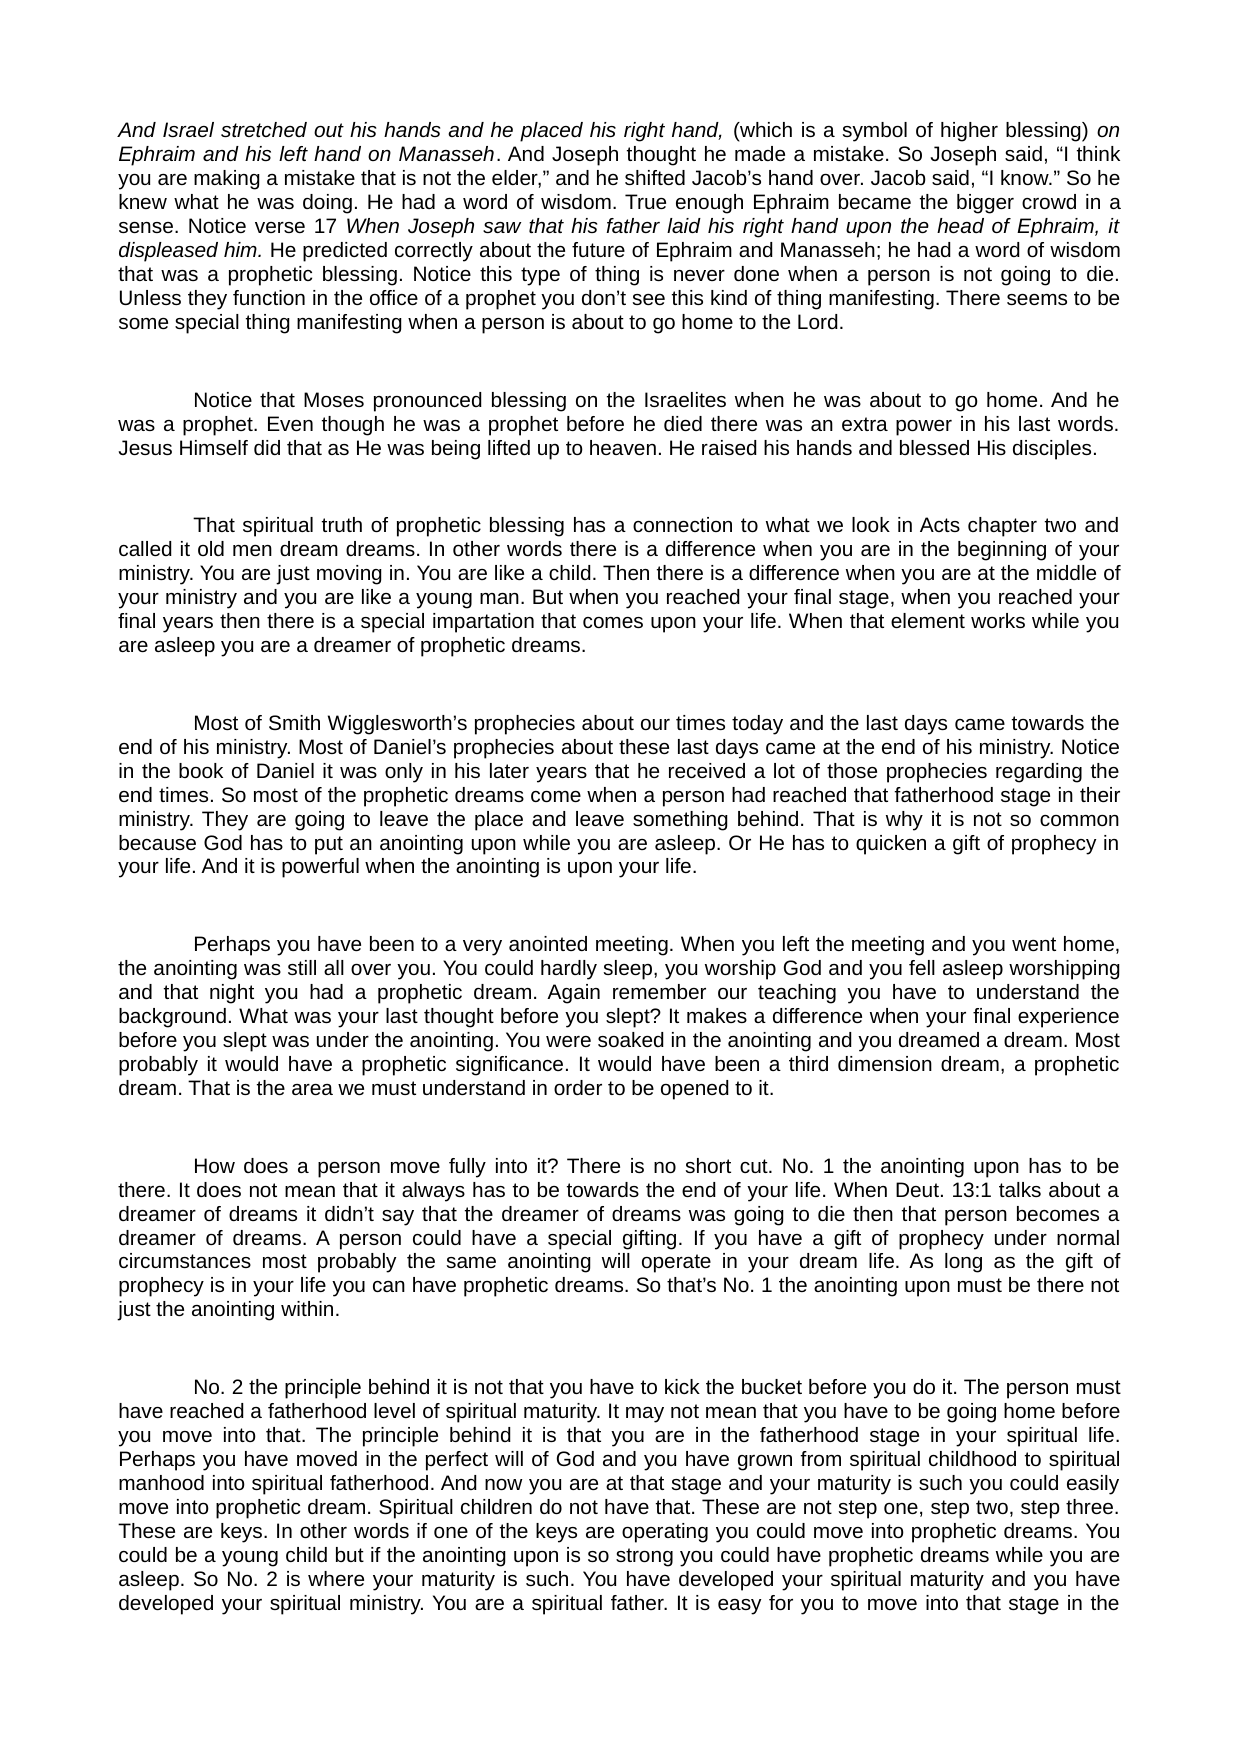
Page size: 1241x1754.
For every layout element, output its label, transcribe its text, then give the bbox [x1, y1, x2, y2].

text Most of Smith Wigglesworth’s prophecies about our times today and the last days came towards the end of his ministry. Most of Daniel’s prophecies about these last days came at the end of his ministry. Notice in the book of Daniel it was only in his later years that he received a lot of those prophecies regarding the end times. So most of the prophetic dreams come when a person had reached that fatherhood stage in their ministry. They are going to leave the place and leave something behind. That is why it is not so common because God has to put an anointing upon while you are asleep. Or He has to quicken a gift of prophecy in your life. And it is powerful when the anointing is upon your life. [118, 711, 1122, 878]
text How does a person move fully into it? There is no short cut. No. 1 the anointing upon has to be there. It does not mean that it always has to be towards the end of your life. When Deut. 13:1 talks about a dreamer of dreams it didn’t say that the dreamer of dreams was going to die then that person becomes a dreamer of dreams. A person could have a special gifting. If you have a gift of prophecy under normal circumstances most probably the same anointing will operate in your dream life. As long as the gift of prophecy is in your life you can have prophetic dreams. So that’s No. 1 the anointing upon must be there not just the anointing within. [118, 1153, 1122, 1321]
text Perhaps you have been to a very anointed meeting. When you left the meeting and you went home, the anointing was still all over you. You could hardly sleep, you worship God and you fell asleep worshipping and that night you had a prophetic dream. Again remember our teaching you have to understand the background. What was your last thought before you slept? It makes a difference when your final experience before you slept was under the anointing. You were soaked in the anointing and you dreamed a dream. Most probably it would have a prophetic significance. It would have been a third dimension dream, a prophetic dream. That is the area we must understand in order to be opened to it. [118, 932, 1122, 1100]
text That spiritual truth of prophetic blessing has a connection to what we look in Acts chapter two and called it old men dream dreams. In other words there is a difference when you are in the beginning of your ministry. You are just moving in. You are like a child. Then there is a difference when you are at the middle of your ministry and you are like a young man. But when you reached your final stage, when you reached your final years then there is a special impartation that comes upon your life. When that element works while you are asleep you are a dreamer of prophetic dreams. [118, 513, 1122, 657]
text Notice that Moses pronounced blessing on the Israelites when he was about to go home. And he was a prophet. Even though he was a prophet before he died there was an extra power in his last words. Jesus Himself did that as He was being lifted up to heaven. He raised his hands and blessed His disciples. [118, 387, 1122, 459]
text No. 2 the principle behind it is not that you have to kick the bucket before you do it. The person must have reached a fatherhood level of spiritual maturity. It may not mean that you have to be going home before you move into that. The principle behind it is that you are in the fatherhood stage in your spiritual life. Perhaps you have moved in the perfect will of God and you have grown from spiritual childhood to spiritual manhood into spiritual fatherhood. And now you are at that stage and your maturity is such you could easily move into prophetic dream. Spiritual children do not have that. These are not step one, step two, step three. These are keys. In other words if one of the keys are operating you could move into prophetic dreams. You could be a young child but if the anointing upon is so strong you could have prophetic dreams while you are asleep. So No. 2 is where your maturity is such. You have developed your spiritual maturity and you have developed your spiritual ministry. You are a spiritual father. It is easy for you to move into that stage in the [118, 1375, 1122, 1614]
text And Israel stretched out his hands and he placed his right hand, (which is a symbol of higher blessing) on Ephraim and his left hand on Manasseh. And Joseph thought he made a mistake. So Joseph said, “I think you are making a mistake that is not the elder,” and he shifted Jacob’s hand over. Jacob said, “I know.” So he knew what he was doing. He had a word of wisdom. True enough Ephraim became the bigger crowd in a sense. Notice verse 17 When Joseph saw that his father laid his right hand upon the head of Ephraim, it displeased him. He predicted correctly about the future of Ephraim and Manasseh; he had a word of wisdom that was a prophetic blessing. Notice this type of thing is never done when a person is not going to die. Unless they function in the office of a prophet you don’t see this kind of thing manifesting. There seems to be some special thing manifesting when a person is about to go home to the Lord. [118, 118, 1122, 334]
